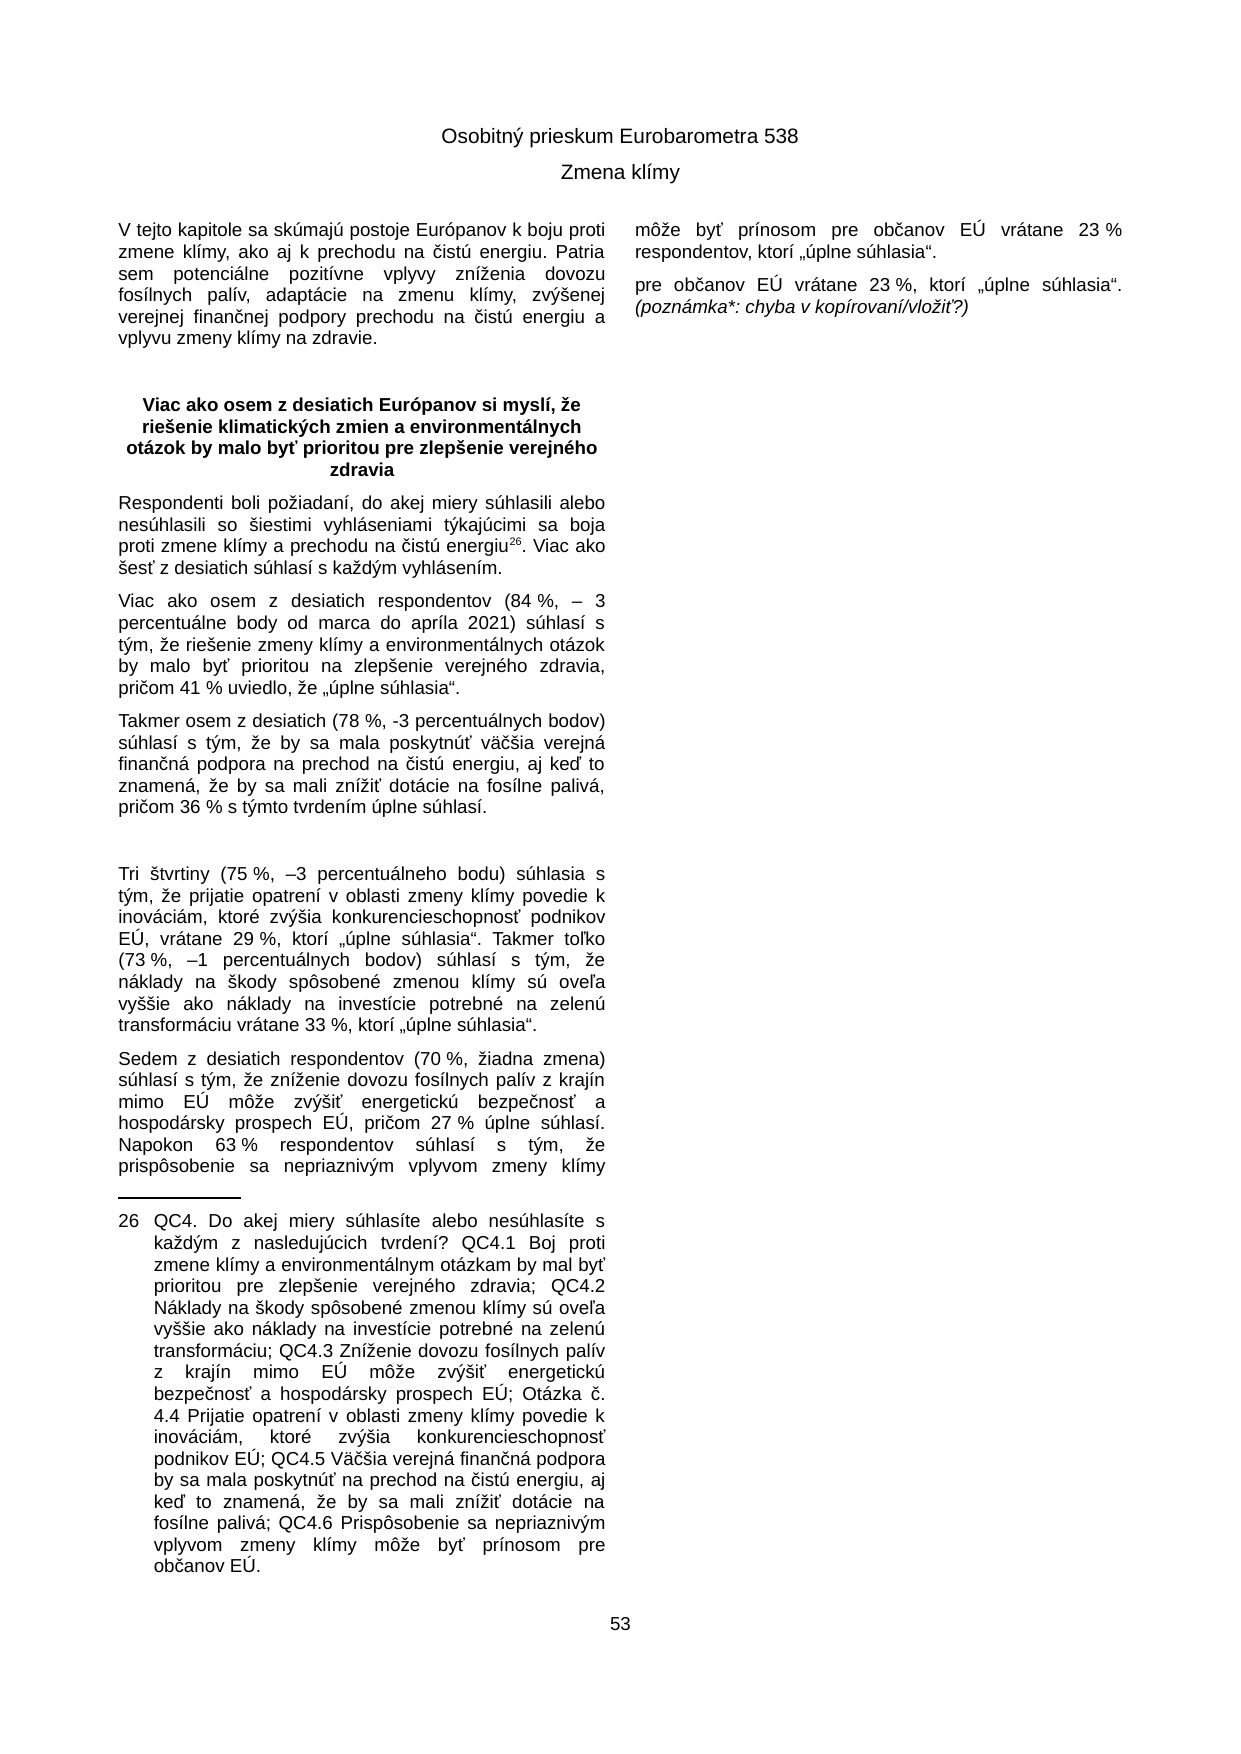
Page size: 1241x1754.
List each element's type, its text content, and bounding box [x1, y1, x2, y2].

text môže byť prínosom pre občanov EÚ vrátane 23 % respondentov, ktorí „úplne súhlasia“. [635, 219, 1122, 262]
text Sedem z desiatich respondentov (70 %, žiadna zmena) súhlasí s tým, že zníženie dovozu fosílnych palív z krajín mimo EÚ môže zvýšiť energetickú bezpečnosť a hospodársky prospech EÚ, pričom 27 % úplne súhlasí. Napokon 63 % respondentov súhlasí s tým, že prispôsobenie sa nepriaznivým vplyvom zmeny klímy [118, 1047, 605, 1177]
text Respondenti boli požiadaní, do akej miery súhlasili alebo nesúhlasili so šiestimi vyhláseniami týkajúcimi sa boja proti zmene klímy a prechodu na čistú energiu. Viac ako šesť z desiatich súhlasí s každým vyhlásením. [118, 492, 605, 578]
text QC4. Do akej miery súhlasíte alebo nesúhlasíte s každým z nasledujúcich tvrdení? QC4.1 Boj proti zmene klímy a environmentálnym otázkam by mal byť prioritou pre zlepšenie verejného zdravia; QC4.2 Náklady na škody spôsobené zmenou klímy sú oveľa vyššie ako náklady na investície potrebné na zelenú transformáciu; QC4.3 Zníženie dovozu fosílnych palív z krajín mimo EÚ môže zvýšiť energetickú bezpečnosť a hospodársky prospech EÚ; Otázka č. 4.4 Prijatie opatrení v oblasti zmeny klímy povedie k inováciám, ktoré zvýšia konkurencieschopnosť podnikov EÚ; QC4.5 Väčšia verejná finančná podpora by sa mala poskytnúť na prechod na čistú energiu, aj keď to znamená, že by sa mali znížiť dotácie na fosílne palivá; QC4.6 Prispôsobenie sa nepriaznivým vplyvom zmeny klímy môže byť prínosom pre občanov EÚ. [118, 1210, 605, 1577]
text Viac ako osem z desiatich Európanov si myslí, že riešenie klimatických zmien a environmentálnych otázok by malo byť prioritou pre zlepšenie verejného zdravia [118, 394, 605, 480]
text Takmer osem z desiatich (78 %, -3 percentuálnych bodov) súhlasí s tým, že by sa mala poskytnúť väčšia verejná finančná podpora na prechod na čistú energiu, aj keď to znamená, že by sa mali znížiť dotácie na fosílne palivá, pričom 36 % s týmto tvrdením úplne súhlasí. [118, 710, 605, 818]
text V tejto kapitole sa skúmajú postoje Európanov k boju proti zmene klímy, ako aj k prechodu na čistú energiu. Patria sem potenciálne pozitívne vplyvy zníženia dovozu fosílnych palív, adaptácie na zmenu klímy, zvýšenej verejnej finančnej podpory prechodu na čistú energiu a vplyvu zmeny klímy na zdravie. [118, 219, 605, 349]
text pre občanov EÚ vrátane 23 %, ktorí „úplne súhlasia“. (poznámka*: chyba v kopírovaní/vložiť?) [635, 274, 1122, 317]
text Tri štvrtiny (75 %, –3 percentuálneho bodu) súhlasia s tým, že prijatie opatrení v oblasti zmeny klímy povedie k inováciám, ktoré zvýšia konkurencieschopnosť podnikov EÚ, vrátane 29 %, ktorí „úplne súhlasia“. Takmer toľko (73 %, –1 percentuálnych bodov) súhlasí s tým, že náklady na škody spôsobené zmenou klímy sú oveľa vyššie ako náklady na investície potrebné na zelenú transformáciu vrátane 33 %, ktorí „úplne súhlasia“. [118, 863, 605, 1036]
text Viac ako osem z desiatich respondentov (84 %, – 3 percentuálne body od marca do apríla 2021) súhlasí s tým, že riešenie zmeny klímy a environmentálnych otázok by malo byť prioritou na zlepšenie verejného zdravia, pričom 41 % uviedlo, že „úplne súhlasia“. [118, 590, 605, 698]
